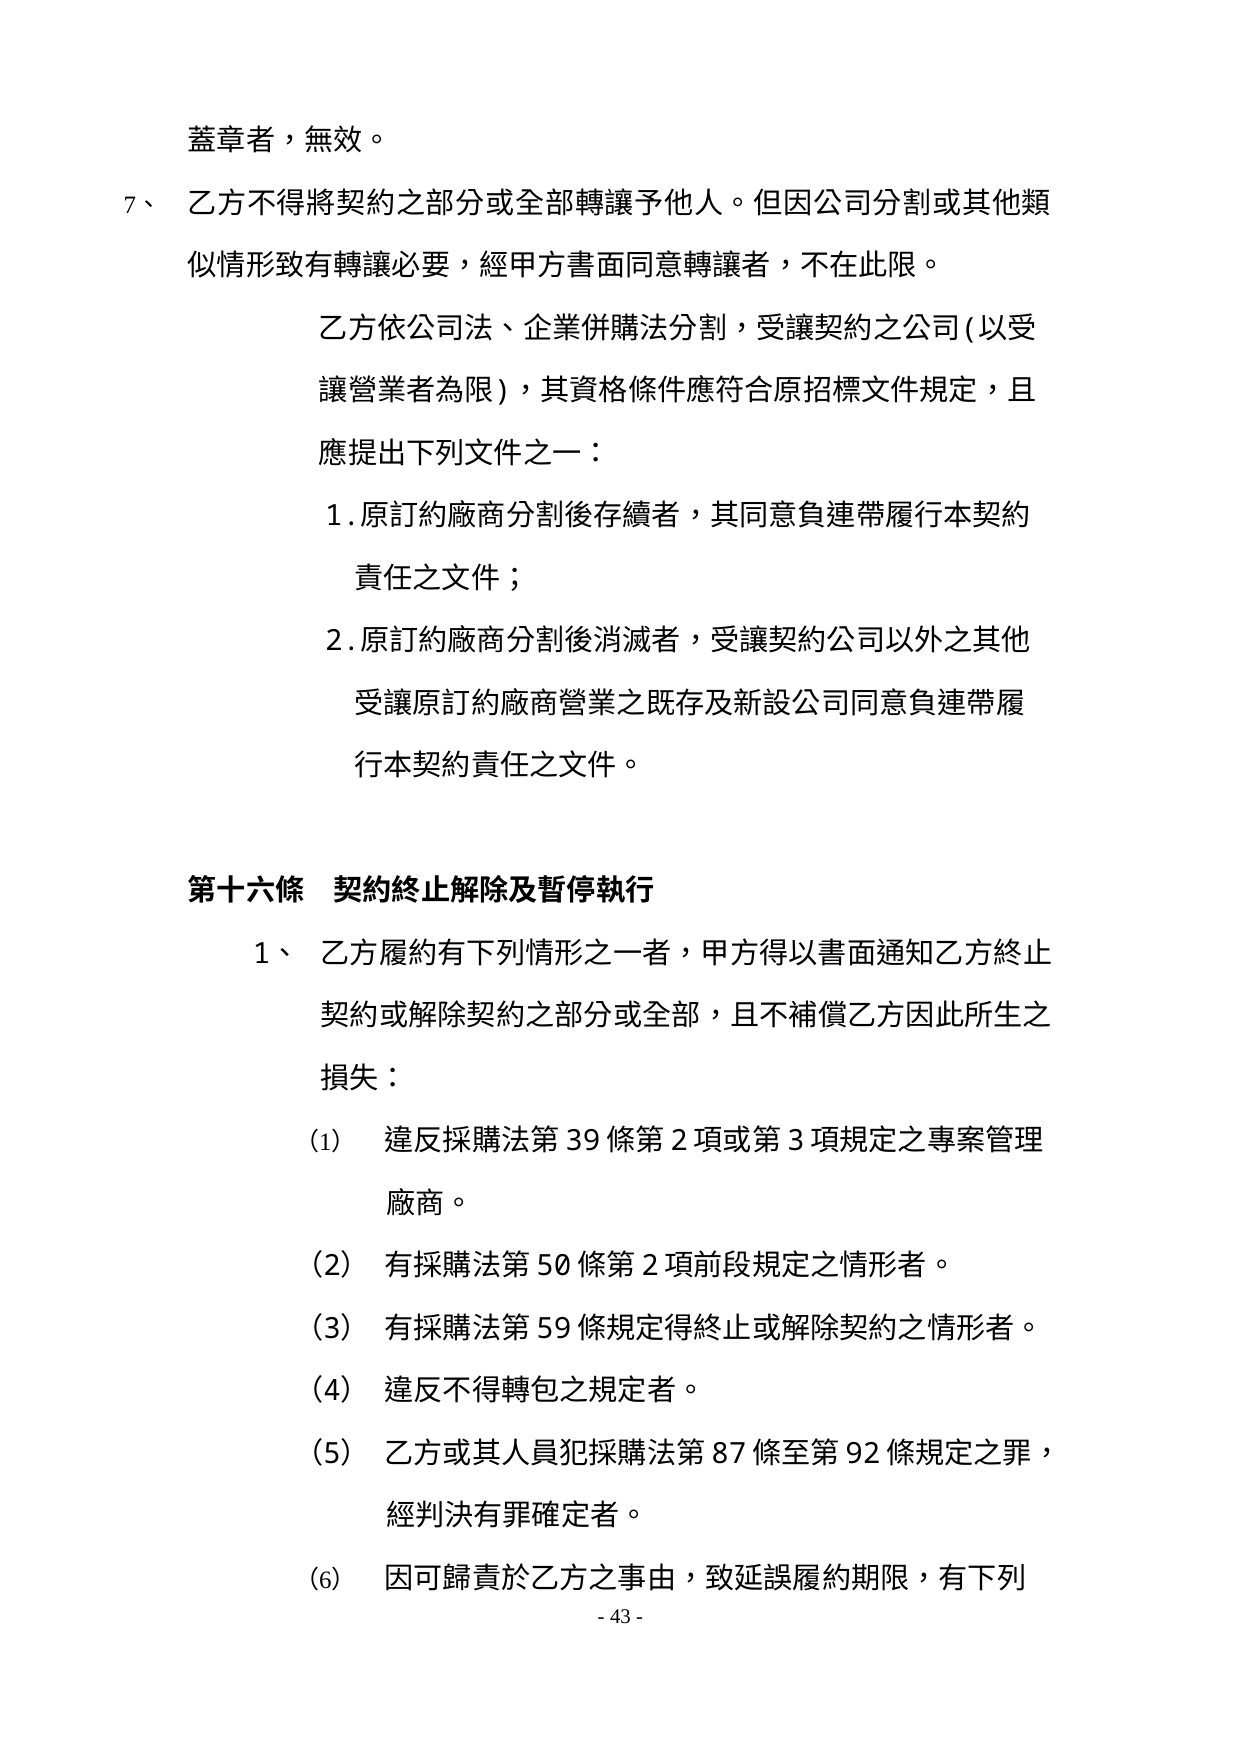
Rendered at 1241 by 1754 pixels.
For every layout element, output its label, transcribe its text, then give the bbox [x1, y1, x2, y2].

list 乙方或其人員犯採購法第87條至第92條規定之罪，經判決有罪確定者。 [294, 1409, 1053, 1534]
text 2.原訂約廠商分割後消滅者，受讓契約公司以外之其他受讓原訂約廠商營業之既存及新設公司同意負連帶履行本契約責任之文件。 [325, 596, 1053, 784]
list 蓋章者，無效。 [123, 96, 1053, 159]
text 1.原訂約廠商分割後存續者，其同意負連帶履行本契約責任之文件； [325, 471, 1053, 596]
text 第十六條 契約終止解除及暫停執行 [187, 846, 1053, 909]
list 乙方不得將契約之部分或全部轉讓予他人。但因公司分割或其他類似情形致有轉讓必要，經甲方書面同意轉讓者，不在此限。 [123, 159, 1053, 284]
list 違反採購法第39條第2項或第3項規定之專案管理廠商。 [294, 1096, 1053, 1221]
list 違反不得轉包之規定者。 [294, 1346, 1053, 1409]
list 因可歸責於乙方之事由，致延誤履約期限，有下列 [294, 1534, 1053, 1596]
list 有採購法第59條規定得終止或解除契約之情形者。 [294, 1284, 1053, 1346]
list 乙方履約有下列情形之一者，甲方得以書面通知乙方終止契約或解除契約之部分或全部，且不補償乙方因此所生之損失： [253, 909, 1053, 1096]
text 乙方依公司法、企業併購法分割，受讓契約之公司(以受讓營業者為限)，其資格條件應符合原招標文件規定，且應提出下列文件之一： [319, 284, 1053, 471]
list 有採購法第50條第2項前段規定之情形者。 [294, 1221, 1053, 1284]
